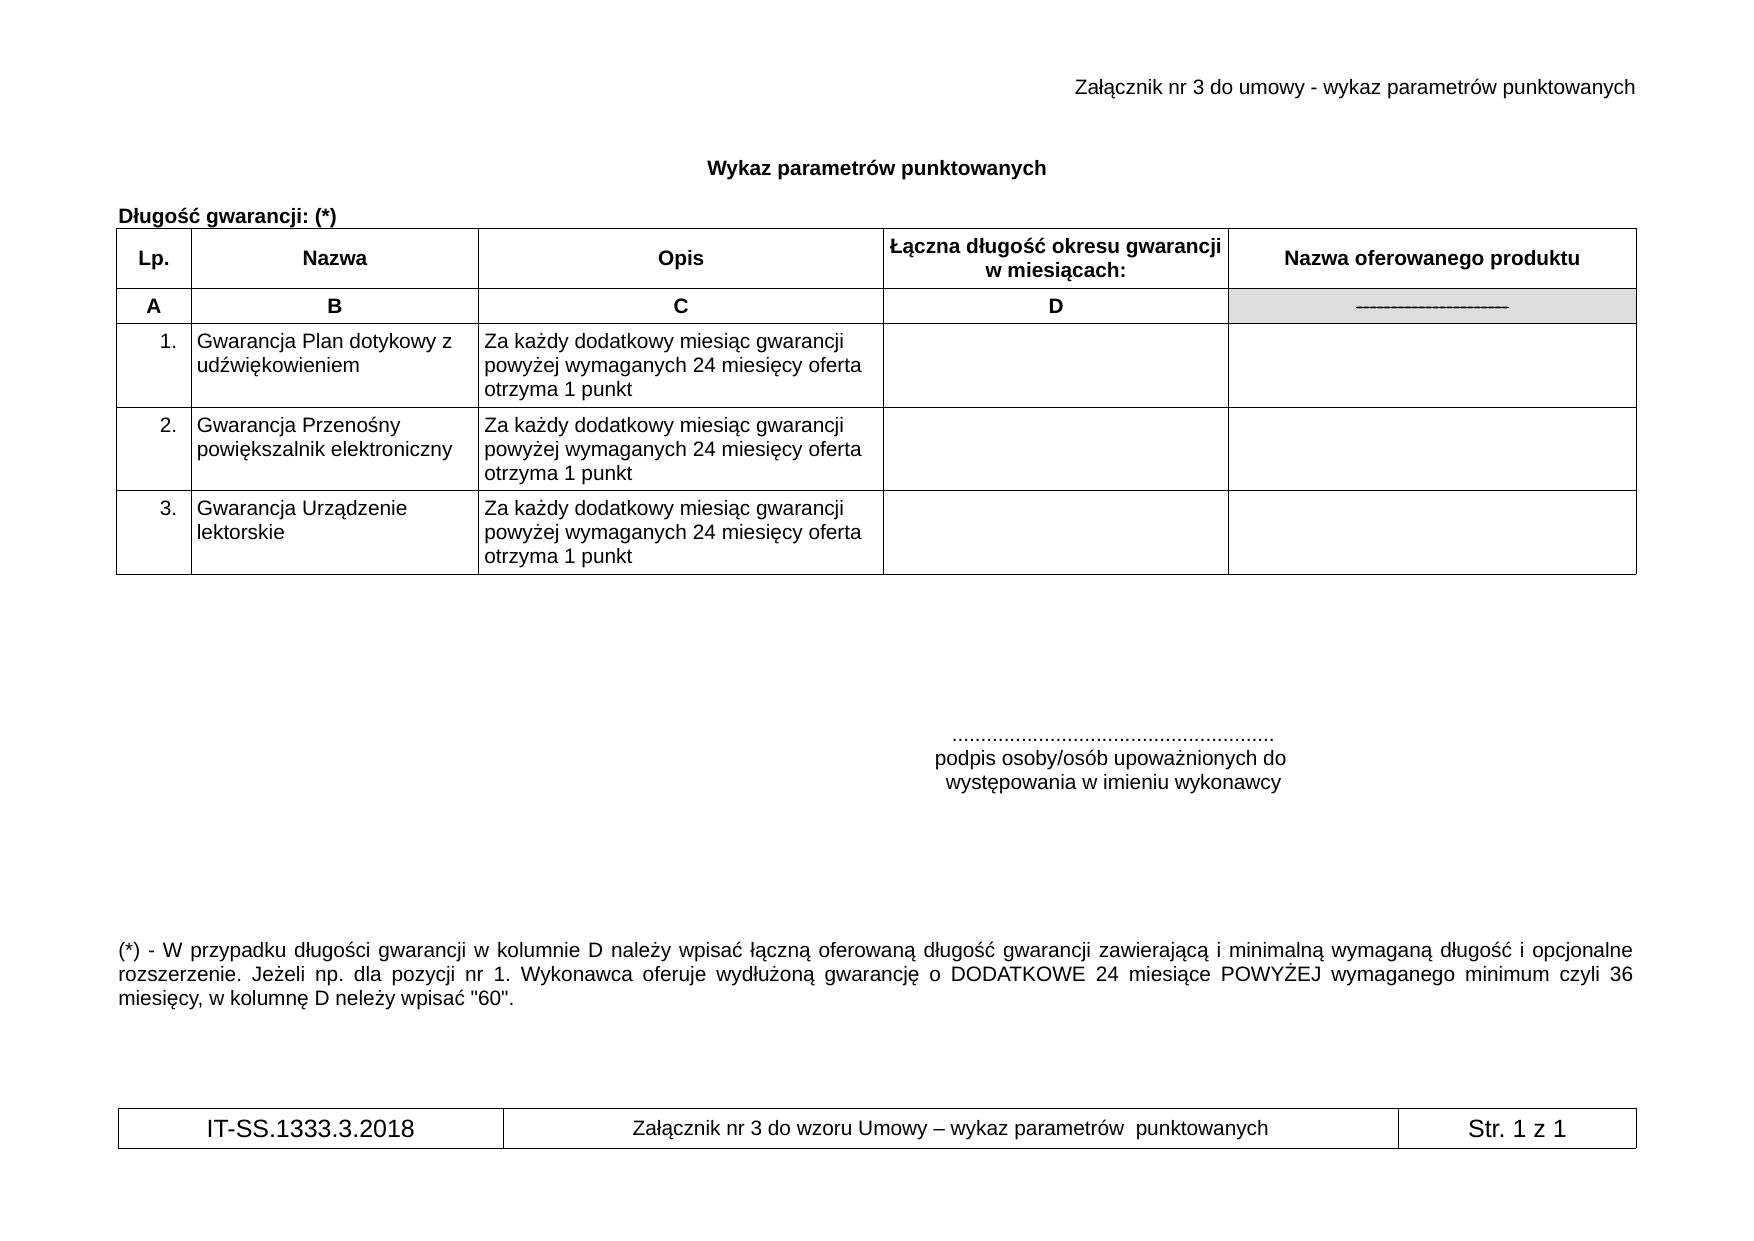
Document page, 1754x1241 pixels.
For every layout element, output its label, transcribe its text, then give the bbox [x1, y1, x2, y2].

table_header Nazwa oferowanego produktu [1229, 229, 1636, 288]
table_cell Za każdy dodatkowy miesiąc gwarancji powyżej wymaganych 24 miesięcy oferta otrzyma 1 punkt [479, 408, 883, 490]
table_cell [117, 408, 191, 490]
text podpis osoby/osób upoważnionych do [591, 746, 1636, 770]
text (*) - W przypadku długości gwarancji w kolumnie D należy wpisać łączną oferowaną długość gwarancji zawierającą i minimalną wymaganą długość i opcjonalne rozszerzenie. Jeżeli np. dla pozycji nr 1. Wykonawca oferuje wydłużoną gwarancję o DODATKOWE 24 miesiące POWYŻEJ wymaganego minimum czyli 36 miesięcy, w kolumnę D neleży wpisać "60". [118, 938, 1636, 1009]
table_cell [1229, 491, 1636, 573]
table_cell A [117, 289, 191, 323]
text Długość gwarancji: (*) [118, 204, 1636, 228]
table_cell [1229, 408, 1636, 490]
table_cell [884, 324, 1228, 407]
table_cell [884, 491, 1228, 573]
table_cell [884, 408, 1228, 490]
table_cell ---------------------- [1229, 289, 1636, 323]
table_cell Gwarancja Plan dotykowy z udźwiękowieniem [192, 324, 478, 407]
table_cell [1229, 324, 1636, 407]
text Wykaz parametrów punktowanych [118, 156, 1636, 180]
table_cell D [884, 289, 1228, 323]
table_cell C [479, 289, 883, 323]
table_header Opis [479, 229, 883, 288]
text Załącznik nr 3 do umowy - wykaz parametrów punktowanych [118, 75, 1636, 127]
table_cell Za każdy dodatkowy miesiąc gwarancji powyżej wymaganych 24 miesięcy oferta otrzyma 1 punkt [479, 491, 883, 573]
text występowania w imieniu wykonawcy [591, 770, 1636, 794]
table_header Nazwa [192, 229, 478, 288]
table_cell [117, 491, 191, 573]
table_cell Za każdy dodatkowy miesiąc gwarancji powyżej wymaganych 24 miesięcy oferta otrzyma 1 punkt [479, 324, 883, 407]
table_cell [117, 324, 191, 407]
table_cell Gwarancja Przenośny powiększalnik elektroniczny [192, 408, 478, 490]
table_header Łączna długość okresu gwarancji w miesiącach: [884, 229, 1228, 288]
text ........................................................ [591, 722, 1636, 746]
table_header Lp. [117, 229, 191, 288]
table_cell B [192, 289, 478, 323]
table_cell Gwarancja Urządzenie lektorskie [192, 491, 478, 573]
